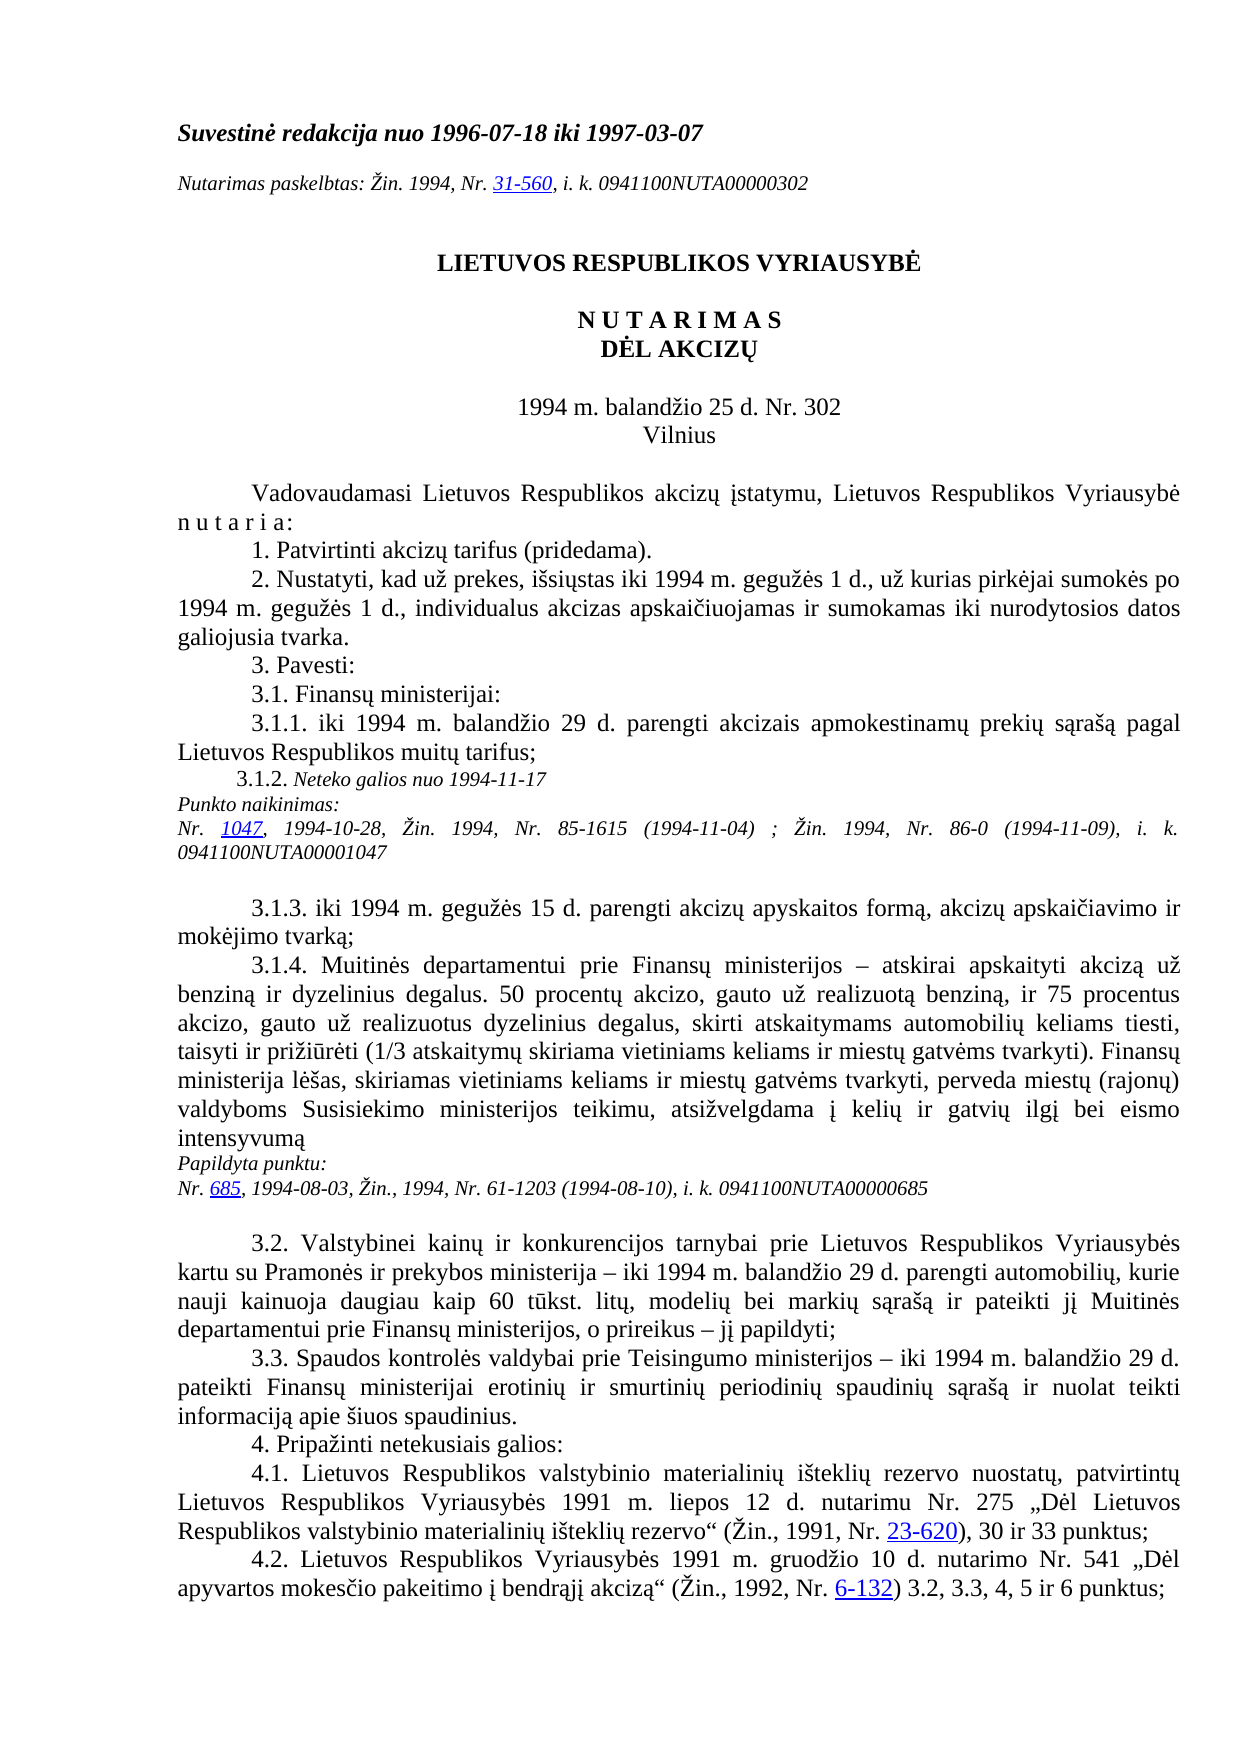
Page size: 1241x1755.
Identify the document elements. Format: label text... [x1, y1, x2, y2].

text 4. Pripažinti netekusiais galios: [177, 1429, 1181, 1458]
text 3.1.4. Muitinės departamentui prie Finansų ministerijos – atskirai apskaityti akcizą už benziną ir dyzelinius degalus. 50 procentų akcizo, gauto už realizuotą benziną, ir 75 procentus akcizo, gauto už realizuotus dyzelinius degalus, skirti atskaitymams automobilių keliams tiesti, taisyti ir prižiūrėti (1/3 atskaitymų skiriama vietiniams keliams ir miestų gatvėms tvarkyti). Finansų ministerija lėšas, skiriamas vietiniams keliams ir miestų gatvėms tvarkyti, perveda miestų (rajonų) valdyboms Susisiekimo ministerijos teikimu, atsižvelgdama į kelių ir gatvių ilgį bei eismo intensyvumą [177, 950, 1181, 1151]
text 2. Nustatyti, kad už prekes, išsiųstas iki 1994 m. gegužės 1 d., už kurias pirkėjai sumokės po 1994 m. gegužės 1 d., individualus akcizas apskaičiuojamas ir sumokamas iki nurodytosios datos galiojusia tvarka. [177, 564, 1181, 650]
text LIETUVOS RESPUBLIKOS VYRIAUSYBĖ [177, 248, 1181, 277]
text Nr. 685, 1994-08-03, Žin., 1994, Nr. 61-1203 (1994-08-10), i. k. 0941100NUTA00000685 [177, 1175, 1181, 1199]
text 4.1. Lietuvos Respublikos valstybinio materialinių išteklių rezervo nuostatų, patvirtintų Lietuvos Respublikos Vyriausybės 1991 m. liepos 12 d. nutarimu Nr. 275 „Dėl Lietuvos Respublikos valstybinio materialinių išteklių rezervo“ (Žin., 1991, Nr. 23-620), 30 ir 33 punktus; [177, 1458, 1181, 1544]
text Punkto naikinimas: [177, 792, 1181, 816]
text Nr. 1047, 1994-10-28, Žin. 1994, Nr. 85-1615 (1994-11-04) ; Žin. 1994, Nr. 86-0 (1994-11-09), i. k. 0941100NUTA00001047 [177, 816, 1181, 864]
text DĖL AKCIZŲ [177, 334, 1181, 363]
text N U T A R I M A S [177, 305, 1181, 334]
text 1994 m. balandžio 25 d. Nr. 302 [177, 392, 1181, 420]
text 3.3. Spaudos kontrolės valdybai prie Teisingumo ministerijos – iki 1994 m. balandžio 29 d. pateikti Finansų ministerijai erotinių ir smurtinių periodinių spaudinių sąrašą ir nuolat teikti informaciją apie šiuos spaudinius. [177, 1343, 1181, 1429]
text 3.1.2. Neteko galios nuo 1994-11-17 [177, 765, 1181, 792]
text 3.1.1. iki 1994 m. balandžio 29 d. parengti akcizais apmokestinamų prekių sąrašą pagal Lietuvos Respublikos muitų tarifus; [177, 708, 1181, 765]
text Vadovaudamasi Lietuvos Respublikos akcizų įstatymu, Lietuvos Respublikos Vyriausybė nutaria: [177, 478, 1181, 535]
text Papildyta punktu: [177, 1151, 1181, 1175]
text 1. Patvirtinti akcizų tarifus (pridedama). [177, 535, 1181, 564]
text Suvestinė redakcija nuo 1996-07-18 iki 1997-03-07 [177, 118, 1181, 147]
text 3.1. Finansų ministerijai: [177, 679, 1181, 708]
text 3. Pavesti: [177, 650, 1181, 679]
text 3.1.3. iki 1994 m. gegužės 15 d. parengti akcizų apyskaitos formą, akcizų apskaičiavimo ir mokėjimo tvarką; [177, 893, 1181, 950]
text Nutarimas paskelbtas: Žin. 1994, Nr. 31-560, i. k. 0941100NUTA00000302 [177, 171, 1181, 195]
text 4.2. Lietuvos Respublikos Vyriausybės 1991 m. gruodžio 10 d. nutarimo Nr. 541 „Dėl apyvartos mokesčio pakeitimo į bendrąjį akcizą“ (Žin., 1992, Nr. 6-132) 3.2, 3.3, 4, 5 ir 6 punktus; [177, 1544, 1181, 1602]
text 3.2. Valstybinei kainų ir konkurencijos tarnybai prie Lietuvos Respublikos Vyriausybės kartu su Pramonės ir prekybos ministerija – iki 1994 m. balandžio 29 d. parengti automobilių, kurie nauji kainuoja daugiau kaip 60 tūkst. litų, modelių bei markių sąrašą ir pateikti jį Muitinės departamentui prie Finansų ministerijos, o prireikus – jį papildyti; [177, 1228, 1181, 1343]
text Vilnius [177, 420, 1181, 449]
